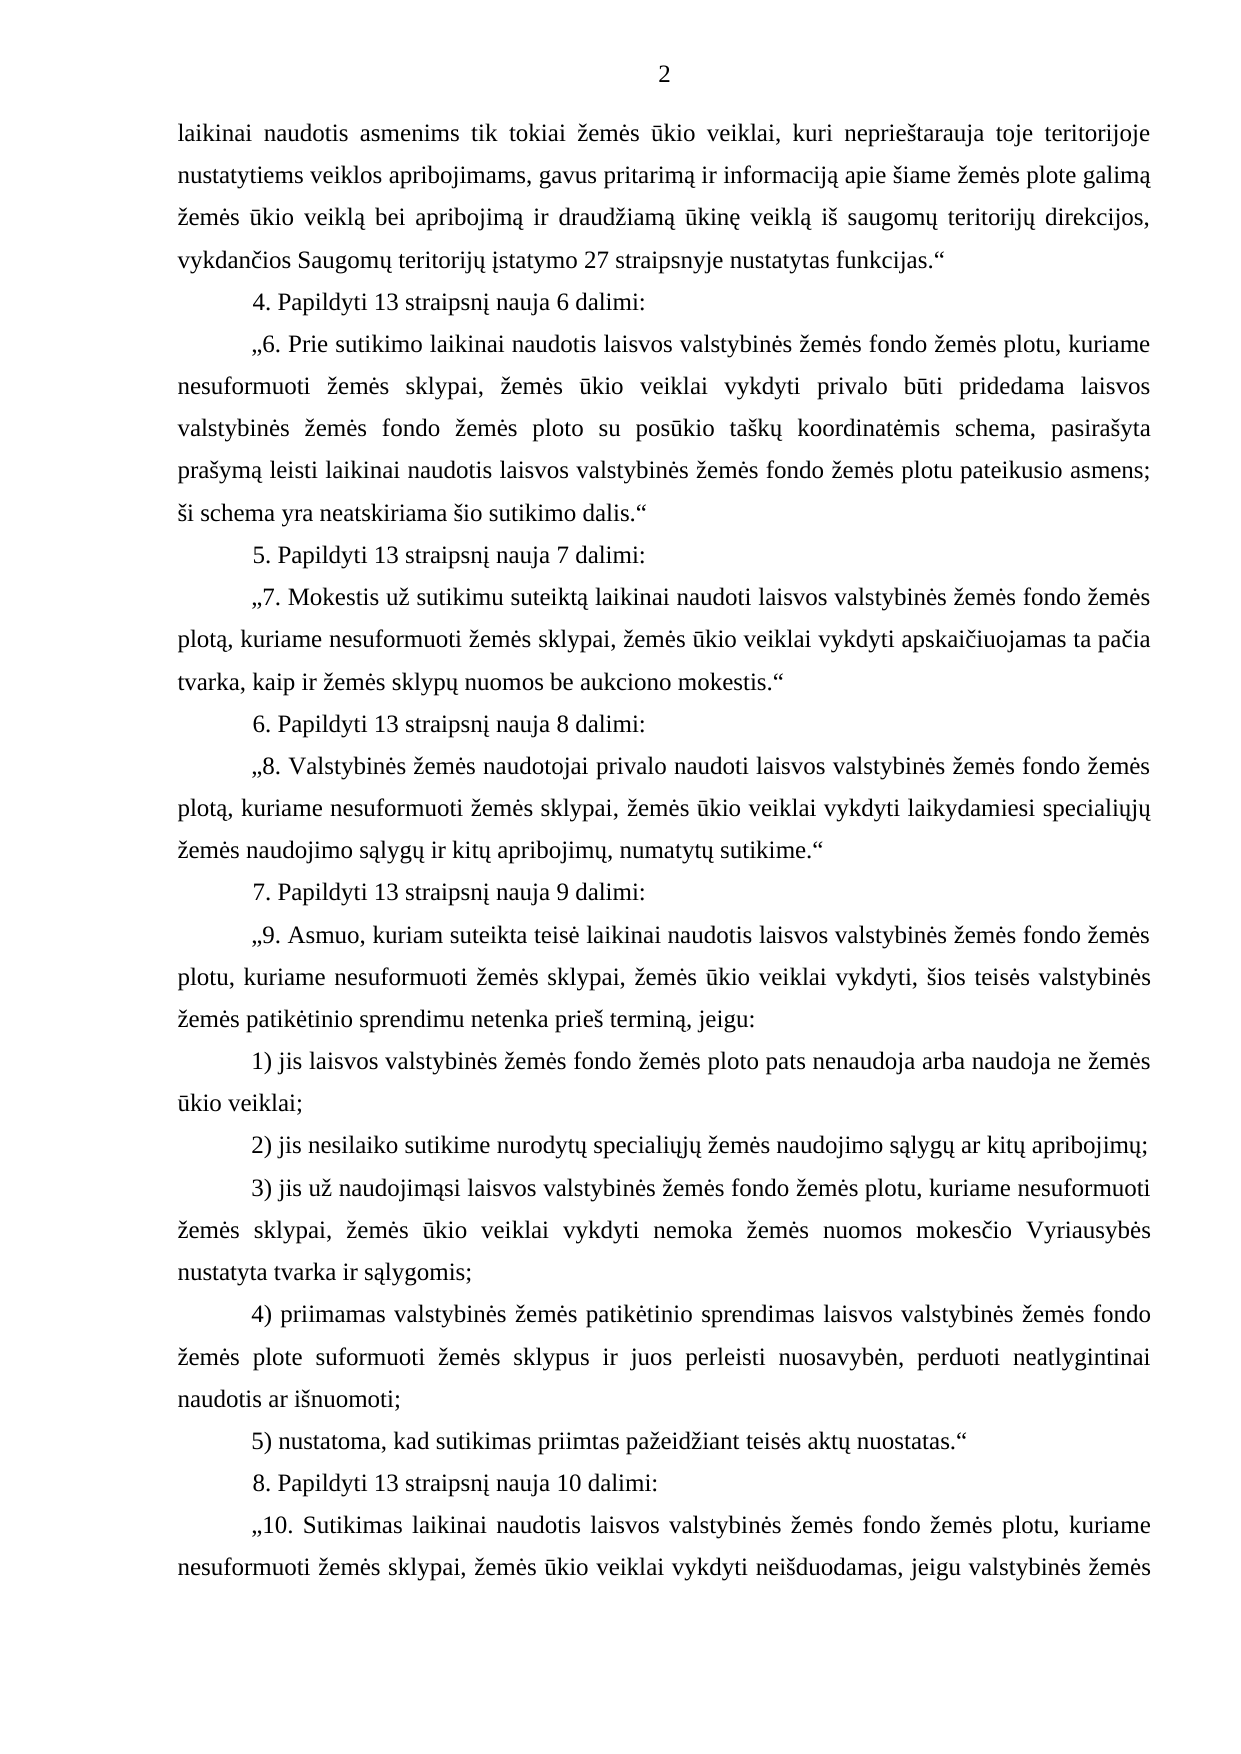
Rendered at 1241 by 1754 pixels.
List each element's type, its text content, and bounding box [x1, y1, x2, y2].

text „9. Asmuo, kuriam suteikta teisė laikinai naudotis laisvos valstybinės žemės fondo žemės plotu, kuriame nesuformuoti žemės sklypai, žemės ūkio veiklai vykdyti, šios teisės valstybinės žemės patikėtinio sprendimu netenka prieš terminą, jeigu: [177, 920, 1152, 1033]
text 4. Papildyti 13 straipsnį nauja 6 dalimi: [177, 287, 1152, 316]
text „6. Prie sutikimo laikinai naudotis laisvos valstybinės žemės fondo žemės plotu, kuriame nesuformuoti žemės sklypai, žemės ūkio veiklai vykdyti privalo būti pridedama laisvos valstybinės žemės fondo žemės ploto su posūkio taškų koordinatėmis schema, pasirašyta prašymą leisti laikinai naudotis laisvos valstybinės žemės fondo žemės plotu pateikusio asmens; ši schema yra neatskiriama šio sutikimo dalis.“ [177, 329, 1152, 527]
text „7. Mokestis už sutikimu suteiktą laikinai naudoti laisvos valstybinės žemės fondo žemės plotą, kuriame nesuformuoti žemės sklypai, žemės ūkio veiklai vykdyti apskaičiuojamas ta pačia tvarka, kaip ir žemės sklypų nuomos be aukciono mokestis.“ [177, 582, 1152, 695]
text 7. Papildyti 13 straipsnį nauja 9 dalimi: [177, 877, 1152, 906]
text 2) jis nesilaiko sutikime nurodytų specialiųjų žemės naudojimo sąlygų ar kitų apribojimų; [177, 1131, 1152, 1159]
text laikinai naudotis asmenims tik tokiai žemės ūkio veiklai, kuri neprieštarauja toje teritorijoje nustatytiems veiklos apribojimams, gavus pritarimą ir informaciją apie šiame žemės plote galimą žemės ūkio veiklą bei apribojimą ir draudžiamą ūkinę veiklą iš saugomų teritorijų direkcijos, vykdančios Saugomų teritorijų įstatymo 27 straipsnyje nustatytas funkcijas.“ [177, 118, 1152, 273]
text 5. Papildyti 13 straipsnį nauja 7 dalimi: [177, 540, 1152, 569]
text 5) nustatoma, kad sutikimas priimtas pažeidžiant teisės aktų nuostatas.“ [177, 1426, 1152, 1455]
text „10. Sutikimas laikinai naudotis laisvos valstybinės žemės fondo žemės plotu, kuriame nesuformuoti žemės sklypai, žemės ūkio veiklai vykdyti neišduodamas, jeigu valstybinės žemės [177, 1510, 1152, 1581]
text 1) jis laisvos valstybinės žemės fondo žemės ploto pats nenaudoja arba naudoja ne žemės ūkio veiklai; [177, 1046, 1152, 1117]
text 6. Papildyti 13 straipsnį nauja 8 dalimi: [177, 709, 1152, 737]
text 8. Papildyti 13 straipsnį nauja 10 dalimi: [177, 1468, 1152, 1497]
text 4) priimamas valstybinės žemės patikėtinio sprendimas laisvos valstybinės žemės fondo žemės plote suformuoti žemės sklypus ir juos perleisti nuosavybėn, perduoti neatlygintinai naudotis ar išnuomoti; [177, 1299, 1152, 1412]
text 3) jis už naudojimąsi laisvos valstybinės žemės fondo žemės plotu, kuriame nesuformuoti žemės sklypai, žemės ūkio veiklai vykdyti nemoka žemės nuomos mokesčio Vyriausybės nustatyta tvarka ir sąlygomis; [177, 1173, 1152, 1286]
text „8. Valstybinės žemės naudotojai privalo naudoti laisvos valstybinės žemės fondo žemės plotą, kuriame nesuformuoti žemės sklypai, žemės ūkio veiklai vykdyti laikydamiesi specialiųjų žemės naudojimo sąlygų ir kitų apribojimų, numatytų sutikime.“ [177, 751, 1152, 864]
